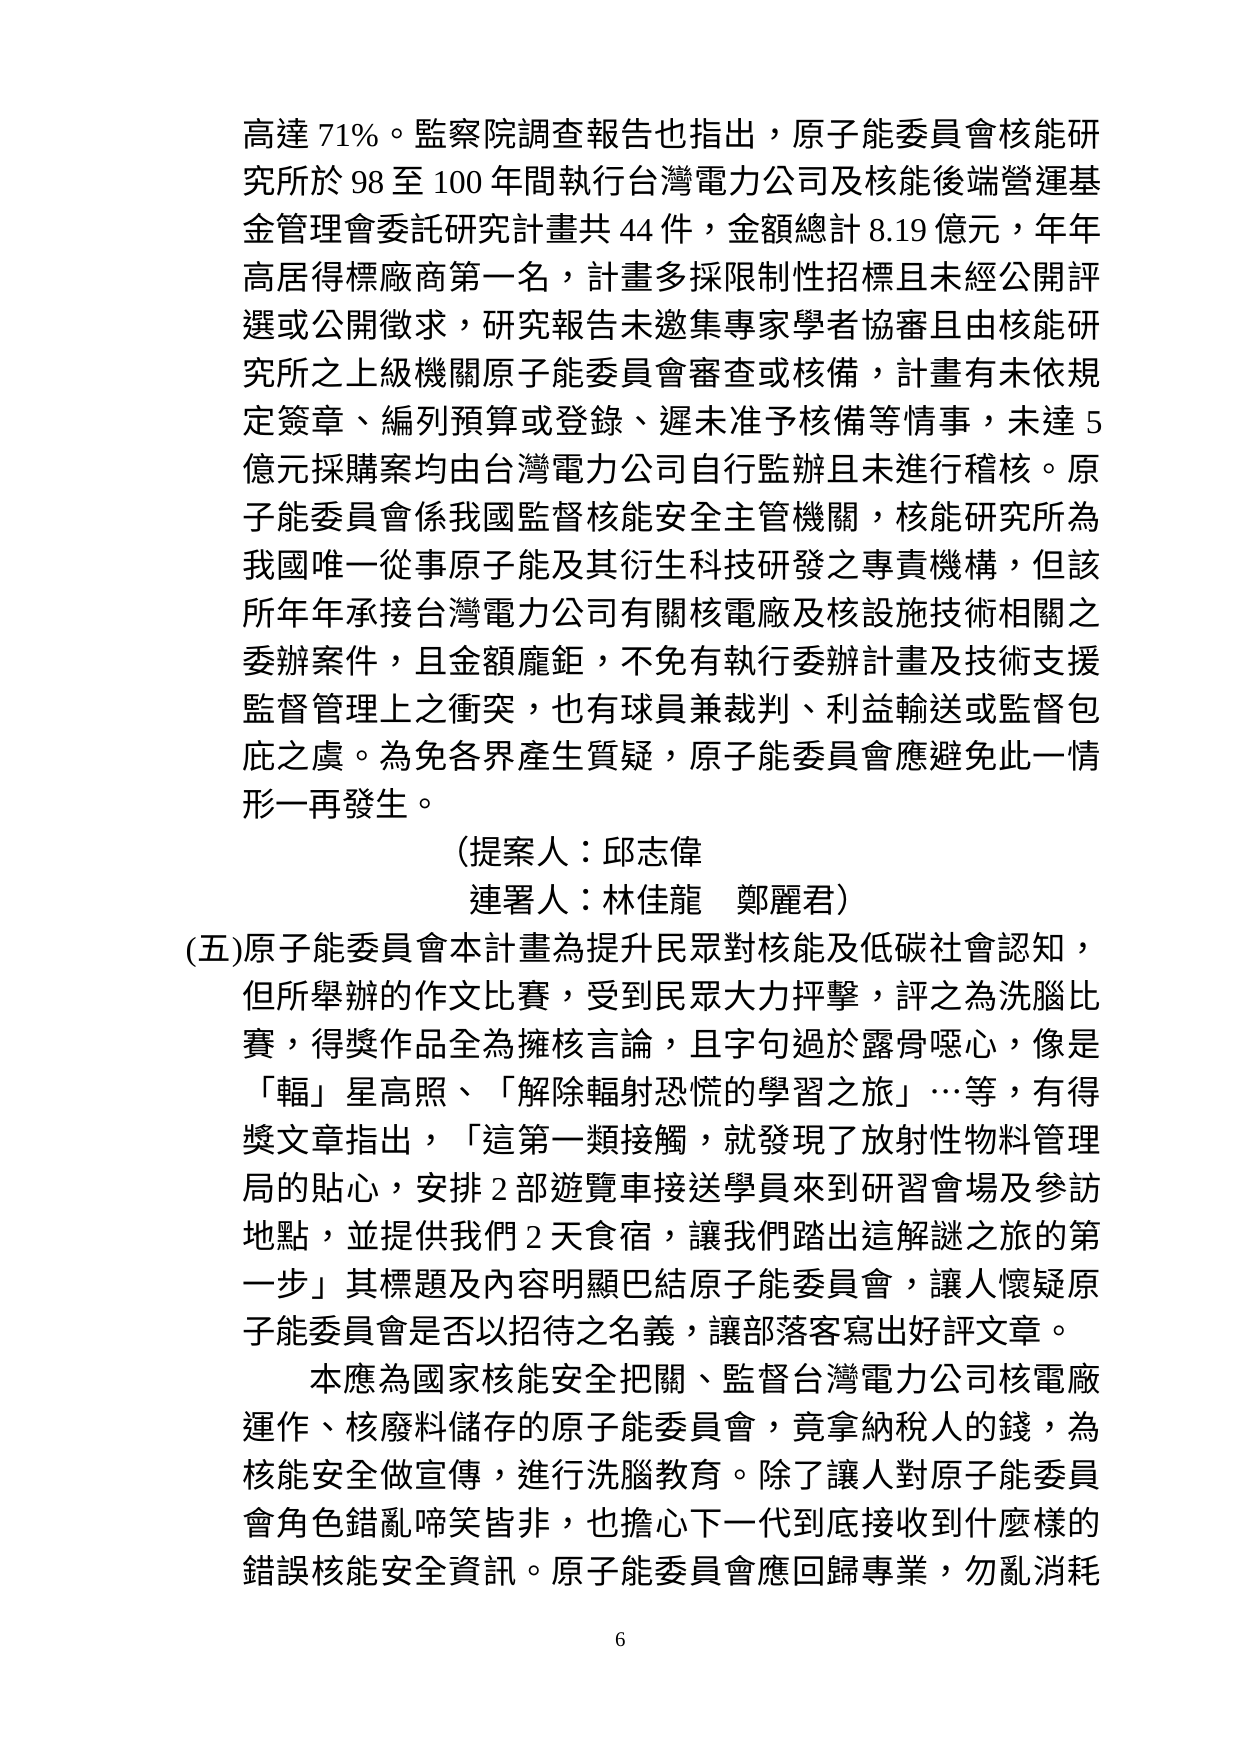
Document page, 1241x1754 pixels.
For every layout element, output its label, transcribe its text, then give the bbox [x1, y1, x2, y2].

text 連署人：林佳龍 鄭麗君） [136, 874, 1104, 922]
text 本應為國家核能安全把關、監督台灣電力公司核電廠運作、核廢料儲存的原子能委員會，竟拿納稅人的錢，為核能安全做宣傳，進行洗腦教育。除了讓人對原子能委員會角色錯亂啼笑皆非，也擔心下一代到底接收到什麼樣的錯誤核能安全資訊。原子能委員會應回歸專業，勿亂消耗 [242, 1353, 1102, 1593]
text （提案人：邱志偉 [436, 826, 1104, 874]
text (四)根據審計部100年度審核報告，原子能委員會核能研究所於98至100年度承接所外委託計畫433件，金額33億餘元，其中屬台灣電力公司委辦者198件，金額23億餘元，比例高達71%。監察院調查報告也指出，原子能委員會核能研究所於98至100年間執行台灣電力公司及核能後端營運基金管理會委託研究計畫共44件，金額總計8.19億元，年年高居得標廠商第一名，計畫多採限制性招標且未經公開評選或公開徵求，研究報告未邀集專家學者協審且由核能研究所之上級機關原子能委員會審查或核備，計畫有未依規定簽章、編列預算或登錄、遲未准予核備等情事，未達5億元採購案均由台灣電力公司自行監辦且未進行稽核。原子能委員會係我國監督核能安全主管機關，核能研究所為我國唯一從事原子能及其衍生科技研發之專責機構，但該所年年承接台灣電力公司有關核電廠及核設施技術相關之委辦案件，且金額龐鉅，不免有執行委辦計畫及技術支援監督管理上之衝突，也有球員兼裁判、利益輸送或監督包庇之虞。為免各界產生質疑，原子能委員會應避免此一情形一再發生。 [185, 108, 1102, 826]
text (五)原子能委員會本計畫為提升民眾對核能及低碳社會認知，但所舉辦的作文比賽，受到民眾大力抨擊，評之為洗腦比賽，得獎作品全為擁核言論，且字句過於露骨噁心，像是「輻」星高照、「解除輻射恐慌的學習之旅」…等，有得獎文章指出，「這第一類接觸，就發現了放射性物料管理局的貼心，安排2部遊覽車接送學員來到研習會場及參訪地點，並提供我們2天食宿，讓我們踏出這解謎之旅的第一步」其標題及內容明顯巴結原子能委員會，讓人懷疑原子能委員會是否以招待之名義，讓部落客寫出好評文章。 [185, 922, 1102, 1353]
